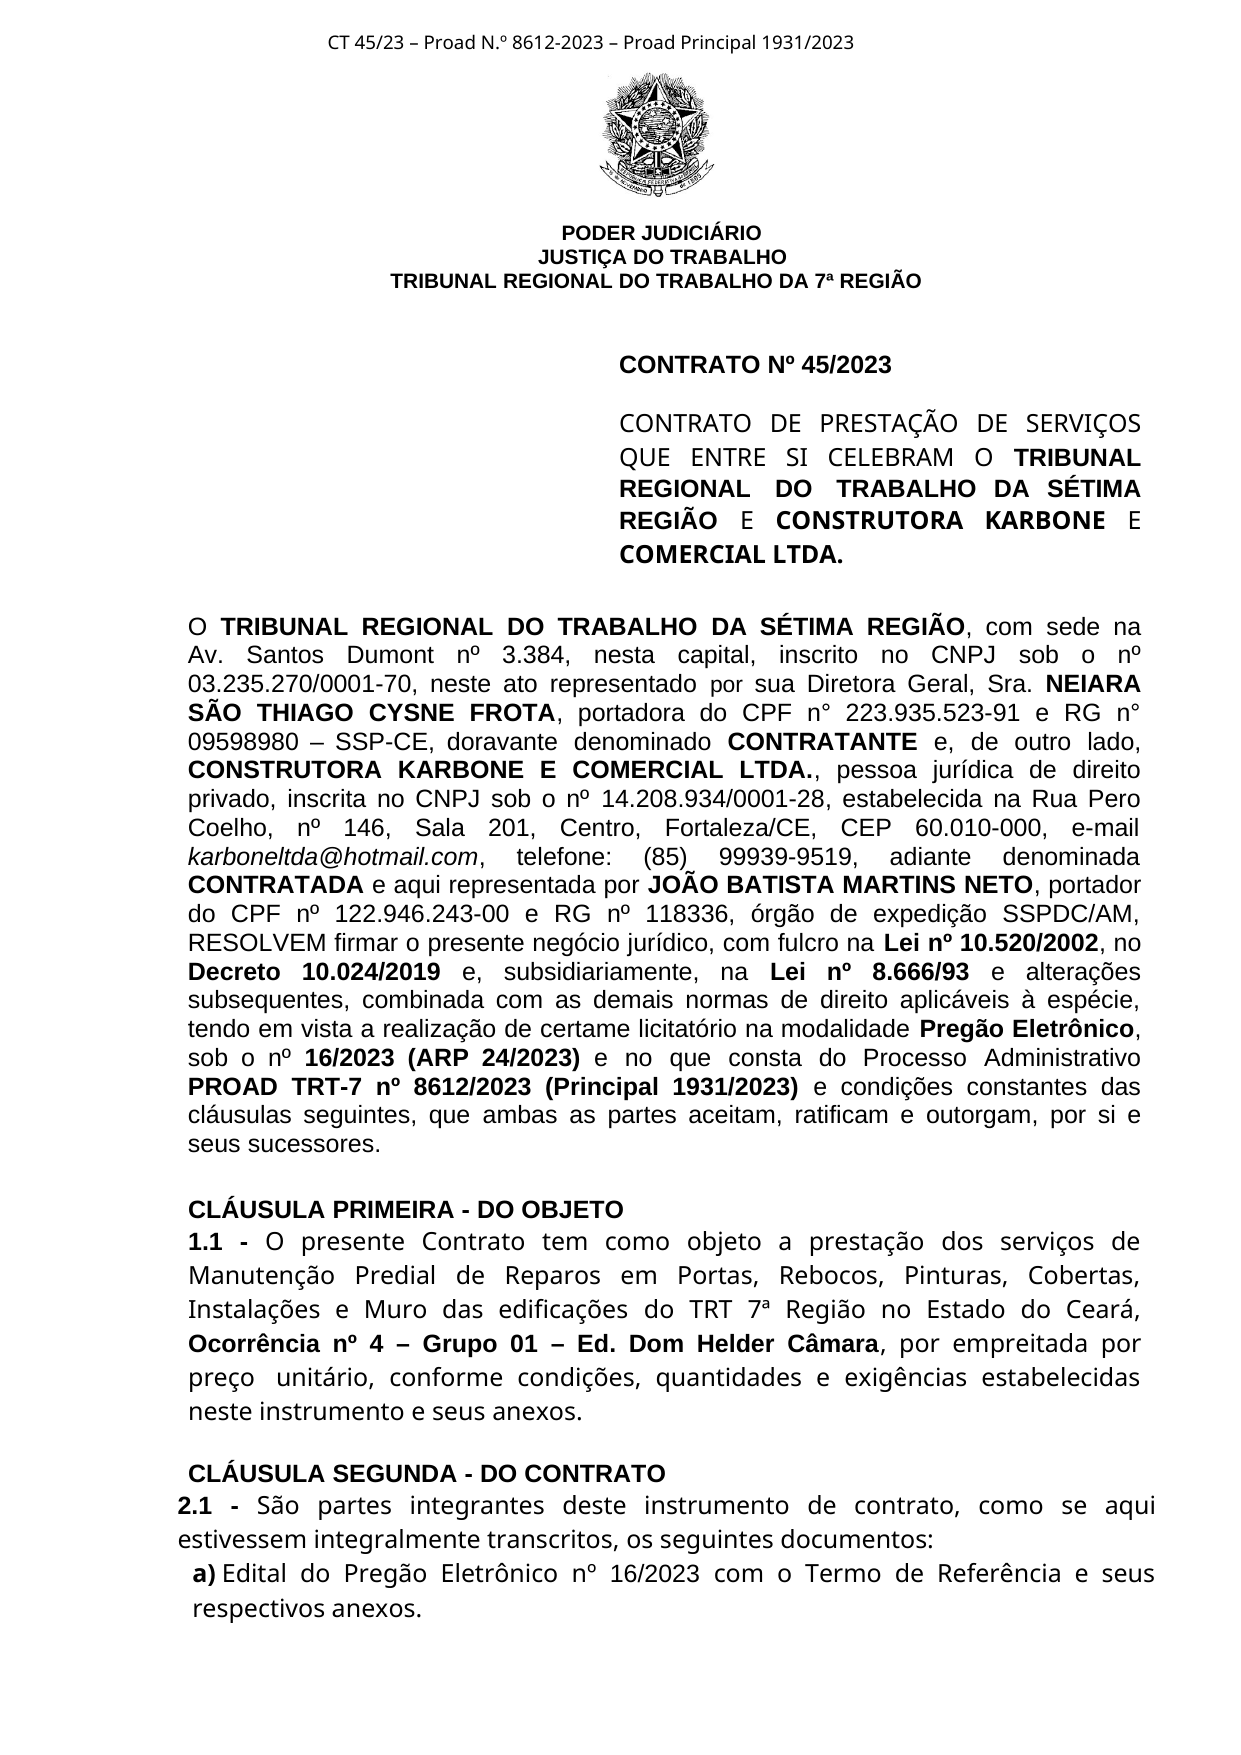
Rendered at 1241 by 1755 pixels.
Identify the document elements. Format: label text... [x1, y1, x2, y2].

subtitle CLÁUSULA PRIMEIRA - DO OBJETO [188, 1195, 1141, 1224]
text 1.1 - O presente Contrato tem como objeto a prestação dos serviços de Manutenção Predial de Reparos em Portas, Rebocos, Pinturas, Cobertas, Instalações e Muro das edificações do TRT 7ª Região no Estado do Ceará, Ocorrência nº 4 – Grupo 01 – Ed. Dom Helder Câmara, por empreitada por preço unitário, conforme condições, quantidades e exigências estabelecidas neste instrumento e seus anexos. [188, 1224, 1141, 1428]
text O TRIBUNAL REGIONAL DO TRABALHO DA SÉTIMA REGIÃO, com sede na Av. Santos Dumont nº 3.384, nesta capital, inscrito no CNPJ sob o nº 03.235.270/0001-70, neste ato representado por sua Diretora Geral, Sra. NEIARA SÃO THIAGO CYSNE FROTA, portadora do CPF n° 223.935.523-91 e RG n° 09598980 – SSP-CE, doravante denominado CONTRATANTE e, de outro lado, CONSTRUTORA KARBONE E COMERCIAL LTDA., pessoa jurídica de direito privado, inscrita no CNPJ sob o nº 14.208.934/0001-28, estabelecida na Rua Pero Coelho, nº 146, Sala 201, Centro, Fortaleza/CE, CEP 60.010-000, e-mail karboneltda@hotmail.com, telefone: (85) 99939-9519, adiante denominada CONTRATADA e aqui representada por JOÃO BATISTA MARTINS NETO, portador do CPF nº 122.946.243-00 e RG nº 118336, órgão de expedição SSPDC/AM, RESOLVEM firmar o presente negócio jurídico, com fulcro na Lei nº 10.520/2002, no Decreto 10.024/2019 e, subsidiariamente, na Lei nº 8.666/93 e alterações subsequentes, combinada com as demais normas de direito aplicáveis à espécie, tendo em vista a realização de certame licitatório na modalidade Pregão Eletrônico, sob o nº 16/2023 (ARP 24/2023) e no que consta do Processo Administrativo PROAD TRT-7 nº 8612/2023 (Principal 1931/2023) e condições constantes das cláusulas seguintes, que ambas as partes aceitam, ratificam e outorgam, por si e seus sucessores. [188, 612, 1141, 1158]
subtitle CONTRATO Nº 45/2023 [619, 350, 1152, 379]
list - São partes integrantes deste instrumento de contrato, como se aqui estivessem integralmente transcritos, os seguintes documentos: [177, 1488, 1156, 1556]
list Edital do Pregão Eletrônico nº 16/2023 com o Termo de Referência e seus respectivos anexos. [192, 1556, 1156, 1624]
subtitle JUSTIÇA DO TRABALHO [443, 245, 979, 269]
subtitle CLÁUSULA SEGUNDA - DO CONTRATO [188, 1459, 1156, 1488]
text CONTRATO DE PRESTAÇÃO DE SERVIÇOS QUE ENTRE SI CELEBRAM O TRIBUNAL REGIONAL DO TRABALHO DA SÉTIMA REGIÃO E CONSTRUTORA KARBONE E COMERCIAL LTDA. [619, 406, 1141, 571]
subtitle PODER JUDICIÁRIO [503, 221, 979, 245]
text TRIBUNAL REGIONAL DO TRABALHO DA 7ª REGIÃO [333, 269, 1149, 293]
